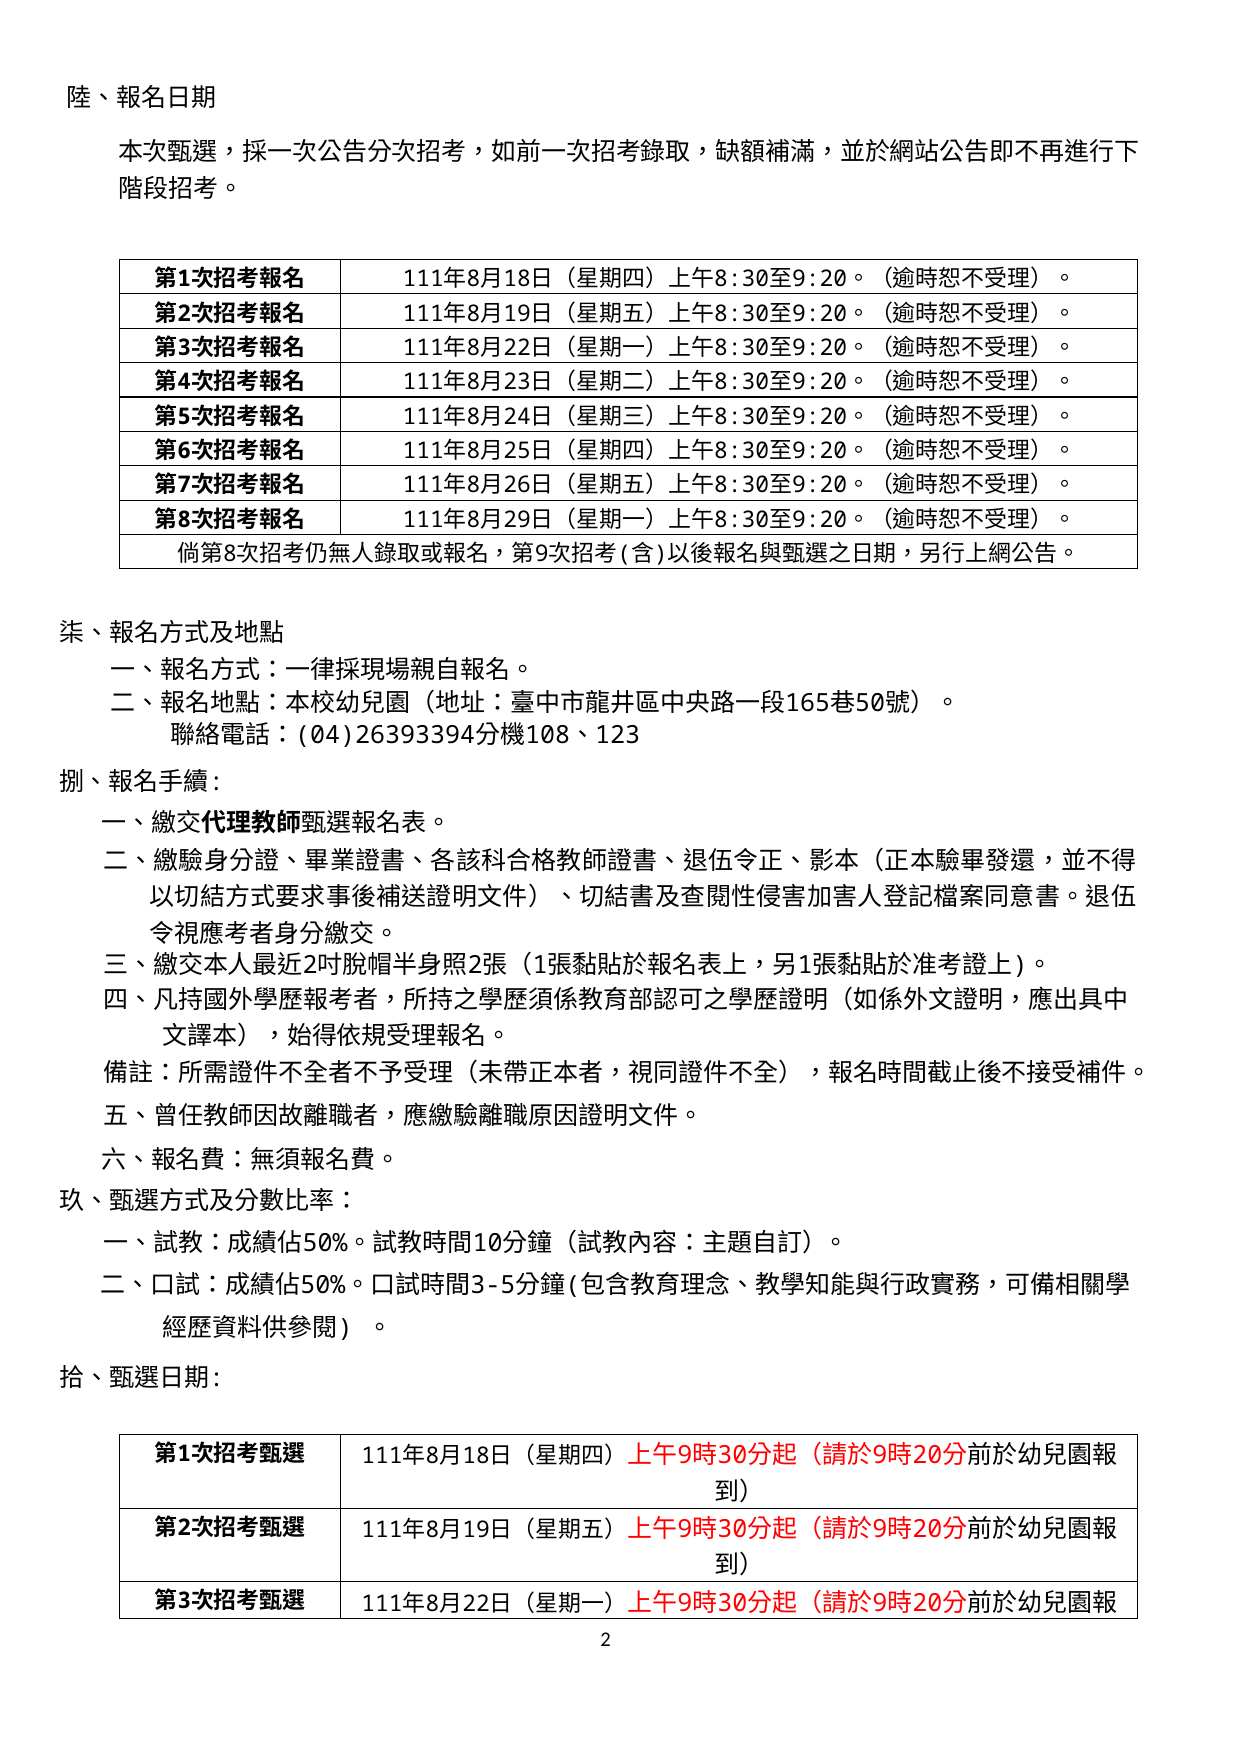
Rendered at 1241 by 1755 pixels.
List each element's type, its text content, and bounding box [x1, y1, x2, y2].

text 二、口試：成績佔50%。口試時間3-5分鐘(包含教育理念、教學知能與行政實務，可備相關學經歷資料供參閱) 。 [100, 1264, 1151, 1344]
text 一、繳交代理教師甄選報名表。 [101, 797, 1188, 840]
table_cell 第5次招考報名 [120, 398, 340, 431]
table_cell 111年8月25日（星期四）上午8:30至9:20。（逾時恕不受理）。 [341, 432, 1137, 465]
text 二、報名地點：本校幼兒園（地址：臺中市龍井區中央路一段165巷50號）。 [110, 685, 1003, 718]
table_cell 111年8月22日（星期一）上午8:30至9:20。（逾時恕不受理）。 [341, 329, 1137, 362]
text 本次甄選，採一次公告分次招考，如前一次招考錄取，缺額補滿，並於網站公告即不再進行下階段招考。 [118, 132, 1144, 204]
table_cell 第7次招考報名 [120, 466, 340, 499]
text 四、凡持國外學歷報考者，所持之學歷須係教育部認可之學歷證明（如係外文證明，應出具中文譯本），始得依規受理報名。 [103, 979, 1129, 1052]
table_cell 111年8月26日（星期五）上午8:30至9:20。（逾時恕不受理）。 [341, 466, 1137, 499]
table_cell 第3次招考報名 [120, 329, 340, 362]
text 柒、報名方式及地點 [59, 613, 1188, 649]
table_cell 111年8月19日（星期五）上午9時30分起（請於9時20分前於幼兒園報到） [341, 1509, 1137, 1581]
table_cell 第6次招考報名 [120, 432, 340, 465]
table_cell 111年8月23日（星期二）上午8:30至9:20。（逾時恕不受理）。 [341, 363, 1137, 396]
text 拾、甄選日期: [59, 1357, 1188, 1394]
text 備註：所需證件不全者不予受理（未帶正本者，視同證件不全），報名時間截止後不接受補件。五、曾任教師因故離職者，應繳驗離職原因證明文件。 [103, 1052, 1141, 1132]
text 三、繳交本人最近2吋脫帽半身照2張（1張黏貼於報名表上，另1張黏貼於准考證上)。 [103, 950, 1188, 979]
text 二、繳驗身分證、畢業證書、各該科合格教師證書、退伍令正、影本（正本驗畢發還，並不得以切結方式要求事後補送證明文件）、切結書及查閱性侵害加害人登記檔案同意書。退伍令視應考者身分繳交。 [103, 840, 1137, 949]
text 陸、報名日期 [67, 78, 1188, 114]
table_cell 第4次招考報名 [120, 363, 340, 396]
table_header 第1次招考報名 [120, 260, 340, 293]
text 六、報名費：無須報名費。玖、甄選方式及分數比率： [59, 1139, 402, 1217]
table_cell 倘第8次招考仍無人錄取或報名，第9次招考(含)以後報名與甄選之日期，另行上網公告。 [120, 535, 1137, 568]
text 聯絡電話：(04)26393394分機108、123 [110, 718, 1003, 750]
table_cell 第8次招考報名 [120, 501, 340, 534]
table_cell 111年8月19日（星期五）上午8:30至9:20。（逾時恕不受理）。 [341, 294, 1137, 328]
text 捌、報名手續: [59, 765, 1188, 797]
table_cell 第3次招考甄選 [120, 1582, 340, 1618]
table_cell 111年8月24日（星期三）上午8:30至9:20。（逾時恕不受理）。 [341, 398, 1137, 431]
table_header 第1次招考甄選 [120, 1435, 340, 1507]
table_cell 111年8月22日（星期一）上午9時30分起（請於9時20分前於幼兒園報 [341, 1582, 1137, 1618]
table_cell 111年8月29日（星期一）上午8:30至9:20。（逾時恕不受理）。 [341, 501, 1137, 534]
text 一、試教：成績佔50%。試教時間10分鐘（試教內容：主題自訂）。 [103, 1222, 1188, 1259]
table_header 111年8月18日（星期四）上午8:30至9:20。（逾時恕不受理）。 [341, 260, 1137, 293]
table_header 111年8月18日（星期四）上午9時30分起（請於9時20分前於幼兒園報到） [341, 1435, 1137, 1507]
table_cell 第2次招考甄選 [120, 1509, 340, 1581]
text 一、報名方式：一律採現場親自報名。 [110, 652, 1188, 685]
table_cell 第2次招考報名 [120, 294, 340, 328]
